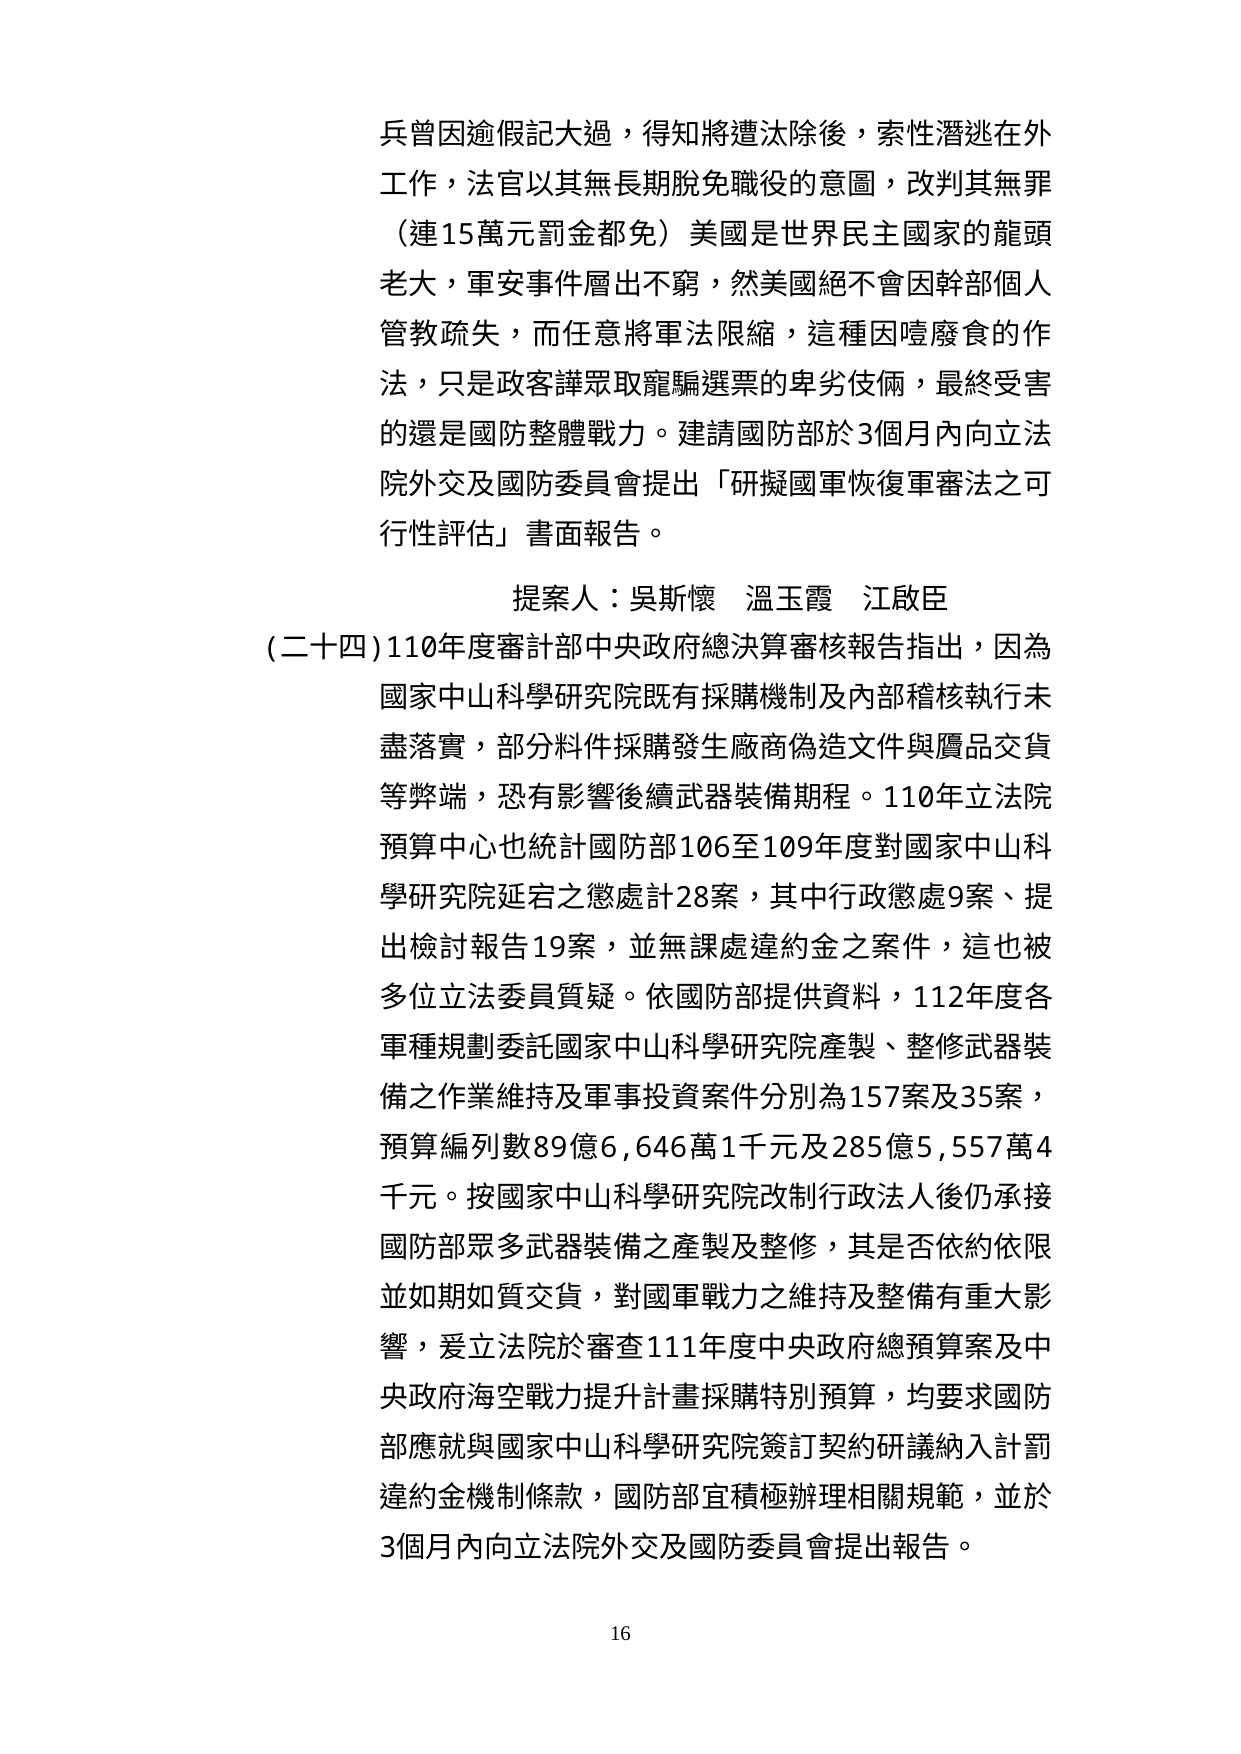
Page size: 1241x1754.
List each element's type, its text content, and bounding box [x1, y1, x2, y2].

text 提案人：吳斯懷 溫玉霞 江啟臣 [512, 555, 1053, 617]
text (二十四)110年度審計部中央政府總決算審核報告指出，因為國家中山科學研究院既有採購機制及內部稽核執行未盡落實，部分料件採購發生廠商偽造文件與贗品交貨等弊端，恐有影響後續武器裝備期程。110年立法院預算中心也統計國防部106至109年度對國家中山科學研究院延宕之懲處計28案，其中行政懲處9案、提出檢討報告19案，並無課處違約金之案件，這也被多位立法委員質疑。依國防部提供資料，112年度各軍種規劃委託國家中山科學研究院產製、整修武器裝備之作業維持及軍事投資案件分別為157案及35案，預算編列數89億6,646萬1千元及285億5,557萬4千元。按國家中山科學研究院改制行政法人後仍承接國防部眾多武器裝備之產製及整修，其是否依約依限並如期如質交貨，對國軍戰力之維持及整備有重大影響，爰立法院於審查111年度中央政府總預算案及中央政府海空戰力提升計畫採購特別預算，均要求國防部應就與國家中山科學研究院簽訂契約研議納入計罰違約金機制條款，國防部宜積極辦理相關規範，並於3個月內向立法院外交及國防委員會提出報告。 [262, 617, 1053, 1567]
text 兵曾因逾假記大過，得知將遭汰除後，索性潛逃在外工作，法官以其無長期脫免職役的意圖，改判其無罪（連15萬元罰金都免）美國是世界民主國家的龍頭老大，軍安事件層出不窮，然美國絕不會因幹部個人管教疏失，而任意將軍法限縮，這種因噎廢食的作法，只是政客譁眾取寵騙選票的卑劣伎倆，最終受害的還是國防整體戰力。建請國防部於3個月內向立法院外交及國防委員會提出「研擬國軍恢復軍審法之可行性評估」書面報告。 [262, 105, 1053, 555]
